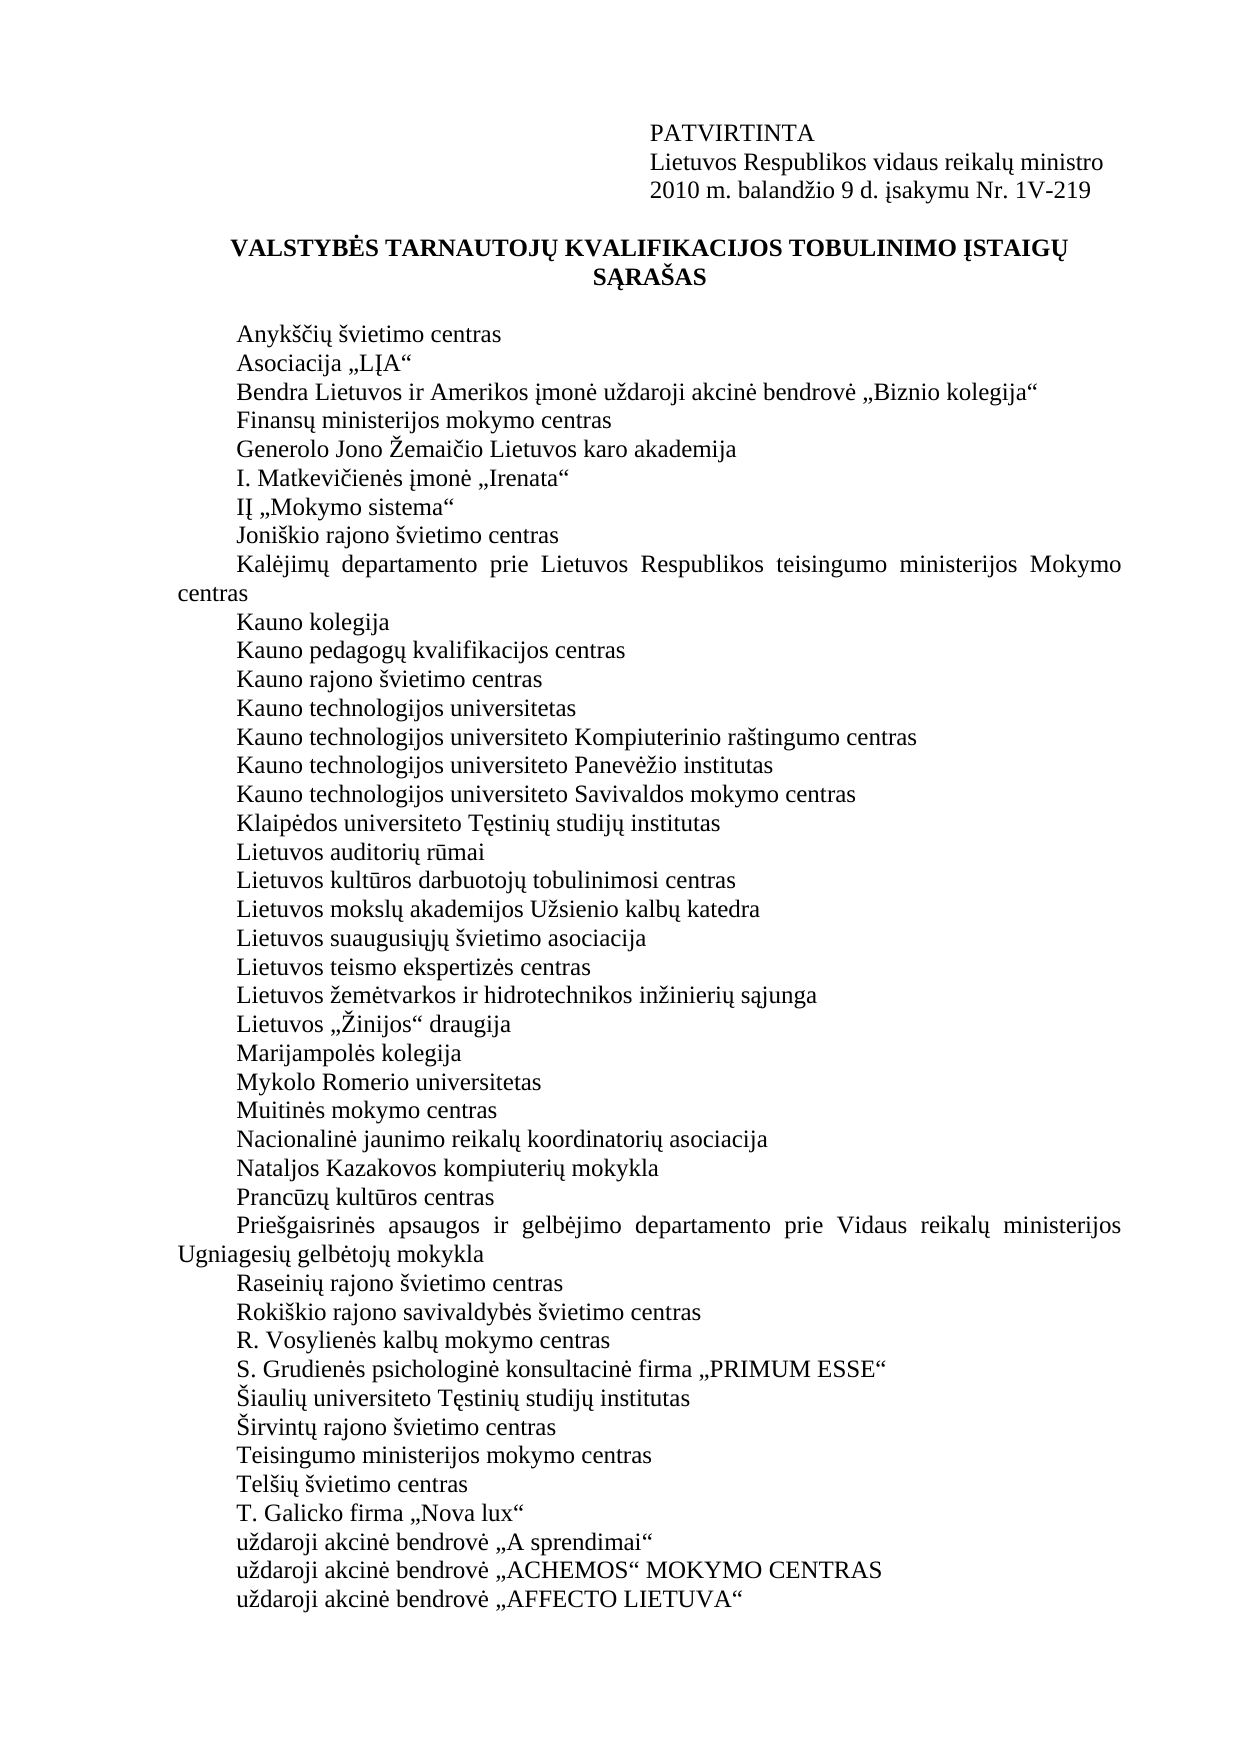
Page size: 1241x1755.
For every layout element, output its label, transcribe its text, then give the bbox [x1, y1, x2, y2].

text Kauno kolegija [177, 607, 1122, 636]
text Lietuvos teismo ekspertizės centras [177, 952, 1122, 981]
text Šiaulių universiteto Tęstinių studijų institutas [177, 1383, 1122, 1412]
text R. Vosylienės kalbų mokymo centras [177, 1326, 1122, 1354]
text Telšių švietimo centras [177, 1469, 1122, 1498]
text Lietuvos Respublikos vidaus reikalų ministro [649, 147, 1122, 176]
text Kauno rajono švietimo centras [177, 664, 1122, 693]
text Lietuvos mokslų akademijos Užsienio kalbų katedra [177, 894, 1122, 923]
text Lietuvos „Žinijos“ draugija [177, 1009, 1122, 1038]
text Kalėjimų departamento prie Lietuvos Respublikos teisingumo ministerijos Mokymo centras [177, 549, 1122, 607]
text 2010 m. balandžio 9 d. įsakymu Nr. 1V-219 [649, 176, 1122, 204]
text uždaroji akcinė bendrovė „Achemos“ mokymo centras [177, 1556, 1122, 1584]
text S. Grudienės psichologinė konsultacinė firma „PRIMUM ESSE“ [177, 1354, 1122, 1383]
text Asociacija „LĮA“ [177, 348, 1122, 377]
text Lietuvos auditorių rūmai [177, 837, 1122, 866]
text uždaroji akcinė bendrovė „A sprendimai“ [177, 1527, 1122, 1556]
text I. Matkevičienės įmonė „Irenata“ [177, 463, 1122, 492]
text uždaroji akcinė bendrovė „AFFECTO LIETUVA“ [177, 1584, 1122, 1613]
text Joniškio rajono švietimo centras [177, 521, 1122, 549]
text Marijampolės kolegija [177, 1038, 1122, 1067]
text Anykščių švietimo centras [177, 319, 1122, 348]
text Priešgaisrinės apsaugos ir gelbėjimo departamento prie Vidaus reikalų ministerijos Ugniagesių gelbėtojų mokykla [177, 1211, 1122, 1268]
text Rokiškio rajono savivaldybės švietimo centras [177, 1297, 1122, 1326]
text Nataljos Kazakovos kompiuterių mokykla [177, 1153, 1122, 1182]
text Teisingumo ministerijos mokymo centras [177, 1441, 1122, 1469]
text Mykolo Romerio universitetas [177, 1067, 1122, 1096]
text Lietuvos suaugusiųjų švietimo asociacija [177, 923, 1122, 952]
text Generolo Jono Žemaičio Lietuvos karo akademija [177, 434, 1122, 463]
text Klaipėdos universiteto Tęstinių studijų institutas [177, 808, 1122, 837]
text Finansų ministerijos mokymo centras [177, 406, 1122, 434]
text Kauno technologijos universitetas [177, 693, 1122, 722]
text Kauno technologijos universiteto Panevėžio institutas [177, 751, 1122, 779]
text Nacionalinė jaunimo reikalų koordinatorių asociacija [177, 1124, 1122, 1153]
text IĮ „Mokymo sistema“ [177, 492, 1122, 521]
text T. Galicko firma „Nova lux“ [177, 1498, 1122, 1527]
text Kauno technologijos universiteto Savivaldos mokymo centras [177, 779, 1122, 808]
text Raseinių rajono švietimo centras [177, 1268, 1122, 1297]
text Kauno pedagogų kvalifikacijos centras [177, 636, 1122, 664]
text Bendra Lietuvos ir Amerikos įmonė uždaroji akcinė bendrovė „Biznio kolegija“ [177, 377, 1122, 406]
text VALSTYBĖS TARNAUTOJŲ KVALIFIKACIJOS TOBULINIMO ĮSTAIGŲ SĄRAŠAS [177, 233, 1122, 291]
text PATVIRTINTA [649, 118, 1122, 147]
text Lietuvos žemėtvarkos ir hidrotechnikos inžinierių sąjunga [177, 981, 1122, 1009]
text Prancūzų kultūros centras [177, 1182, 1122, 1211]
text Lietuvos kultūros darbuotojų tobulinimosi centras [177, 866, 1122, 894]
text Kauno technologijos universiteto Kompiuterinio raštingumo centras [177, 722, 1122, 751]
text Muitinės mokymo centras [177, 1096, 1122, 1124]
text Širvintų rajono švietimo centras [177, 1412, 1122, 1441]
